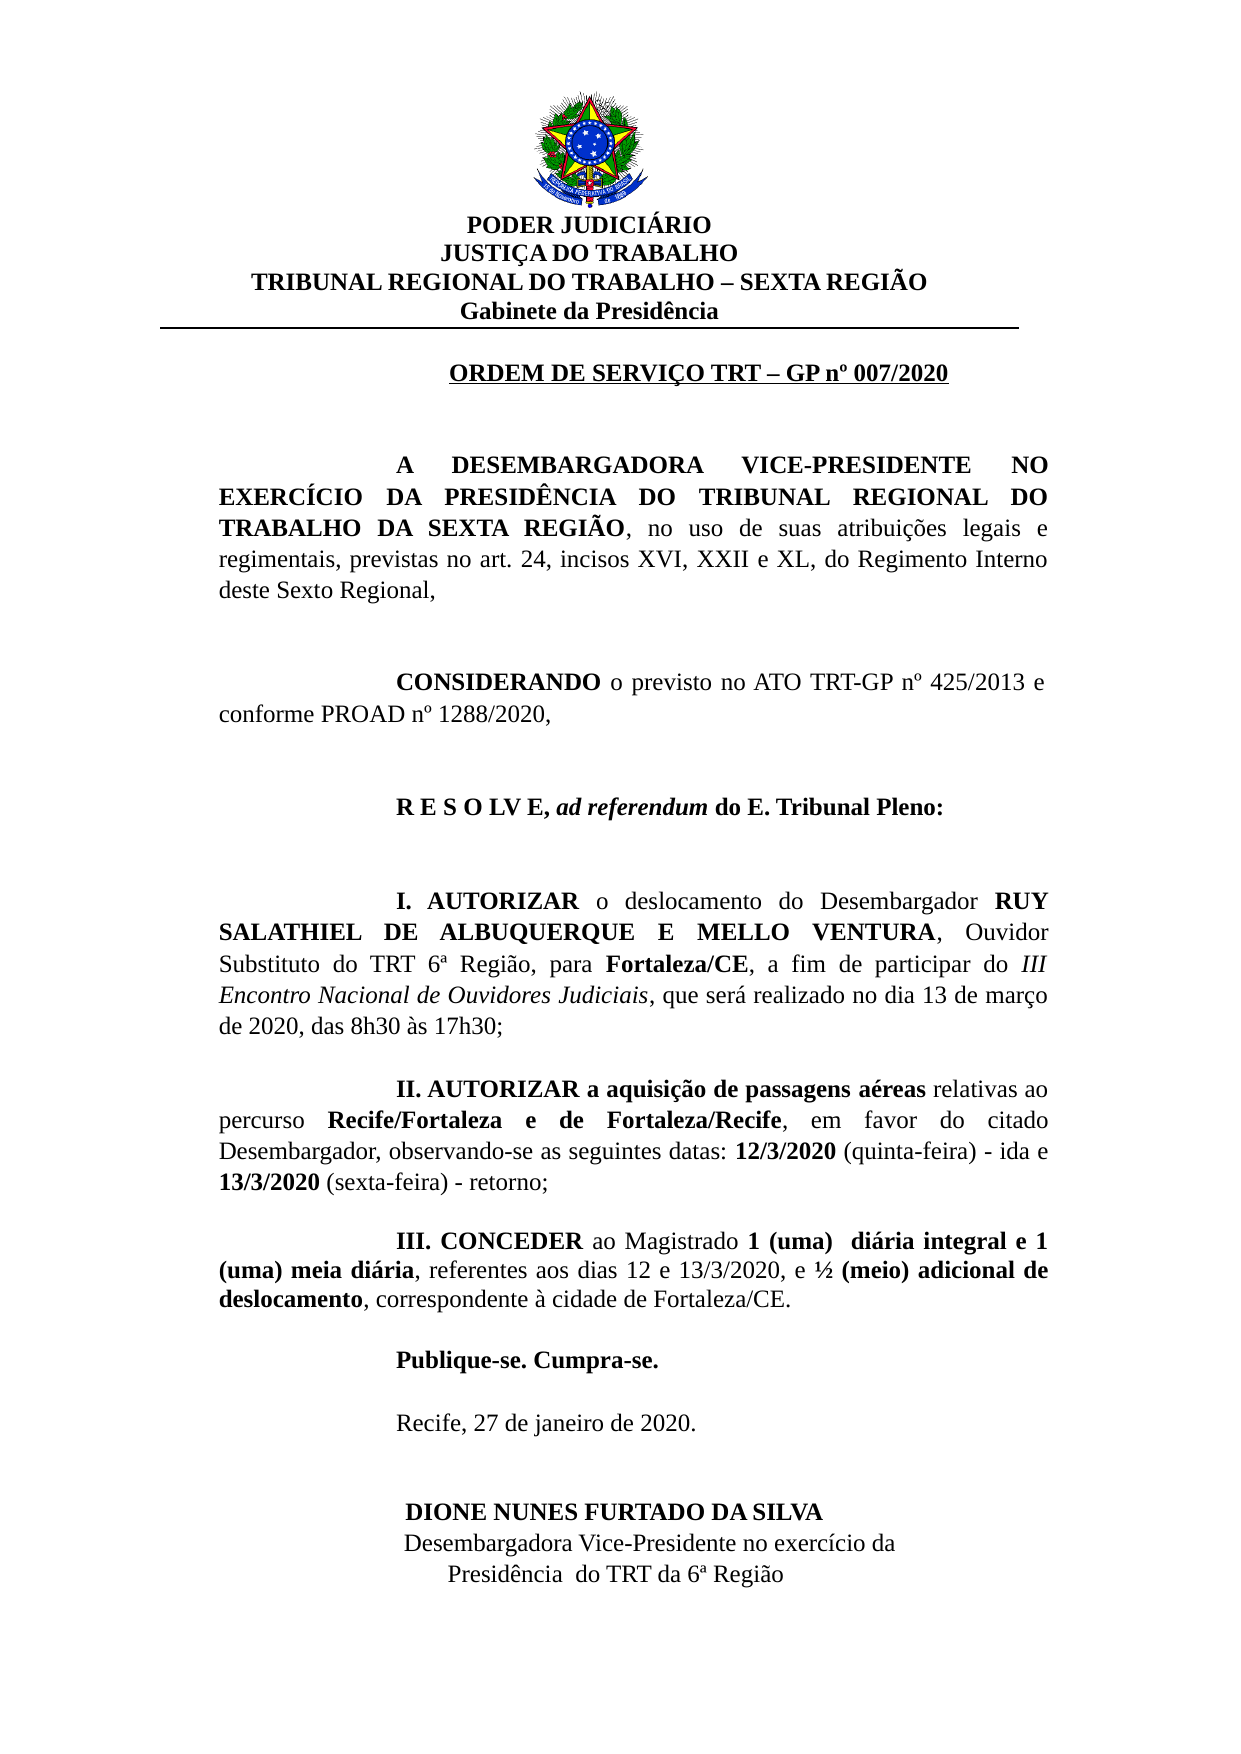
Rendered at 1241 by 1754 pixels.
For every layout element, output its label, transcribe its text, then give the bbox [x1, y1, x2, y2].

text Desembargadora Vice-Presidente no exercício da [218, 1526, 960, 1557]
text R E S O LV E, ad referendum do E. Tribunal Pleno: [218, 791, 960, 822]
text Publique-se. Cumpra-se. [218, 1344, 960, 1375]
subtitle ORDEM DE SERVIÇO TRT – GP nº 007/2020 [343, 358, 960, 386]
picture [527, 88, 651, 210]
text Presidência do TRT da 6ª Região [218, 1557, 960, 1589]
text A DESEMBARGADORA VICE-PRESIDENTE NO EXERCÍCIO DA PRESIDÊNCIA DO TRIBUNAL REGIONAL DO TRABALHO DA SEXTA REGIÃO, no uso de suas atribuições legais e regimentais, previstas no art. 24, incisos XVI, XXII e XL, do Regimento Interno deste Sexto Regional, [218, 449, 1048, 605]
text III. CONCEDER ao Magistrado 1 (uma) diária integral e 1 (uma) meia diária, referentes aos dias 12 e 13/3/2020, e ½ (meio) adicional de deslocamento, correspondente à cidade de Fortaleza/CE. [218, 1226, 1048, 1312]
text CONSIDERANDO o previsto no ATO TRT-GP nº 425/2013 e conforme PROAD nº 1288/2020, [218, 666, 1045, 728]
text Recife, 27 de janeiro de 2020. [218, 1406, 960, 1437]
text DIONE NUNES FURTADO DA SILVA [218, 1497, 960, 1526]
text I. AUTORIZAR o deslocamento do Desembargador RUY SALATHIEL DE ALBUQUERQUE E MELLO VENTURA, Ouvidor Substituto do TRT 6ª Região, para Fortaleza/CE, a fim de participar do III Encontro Nacional de Ouvidores Judiciais, que será realizado no dia 13 de março de 2020, das 8h30 às 17h30; [218, 884, 1048, 1041]
text II. AUTORIZAR a aquisição de passagens aéreas relativas ao percurso Recife/Fortaleza e de Fortaleza/Recife, em favor do citado Desembargador, observando-se as seguintes datas: 12/3/2020 (quinta-feira) - ida e 13/3/2020 (sexta-feira) - retorno; [218, 1072, 1048, 1197]
